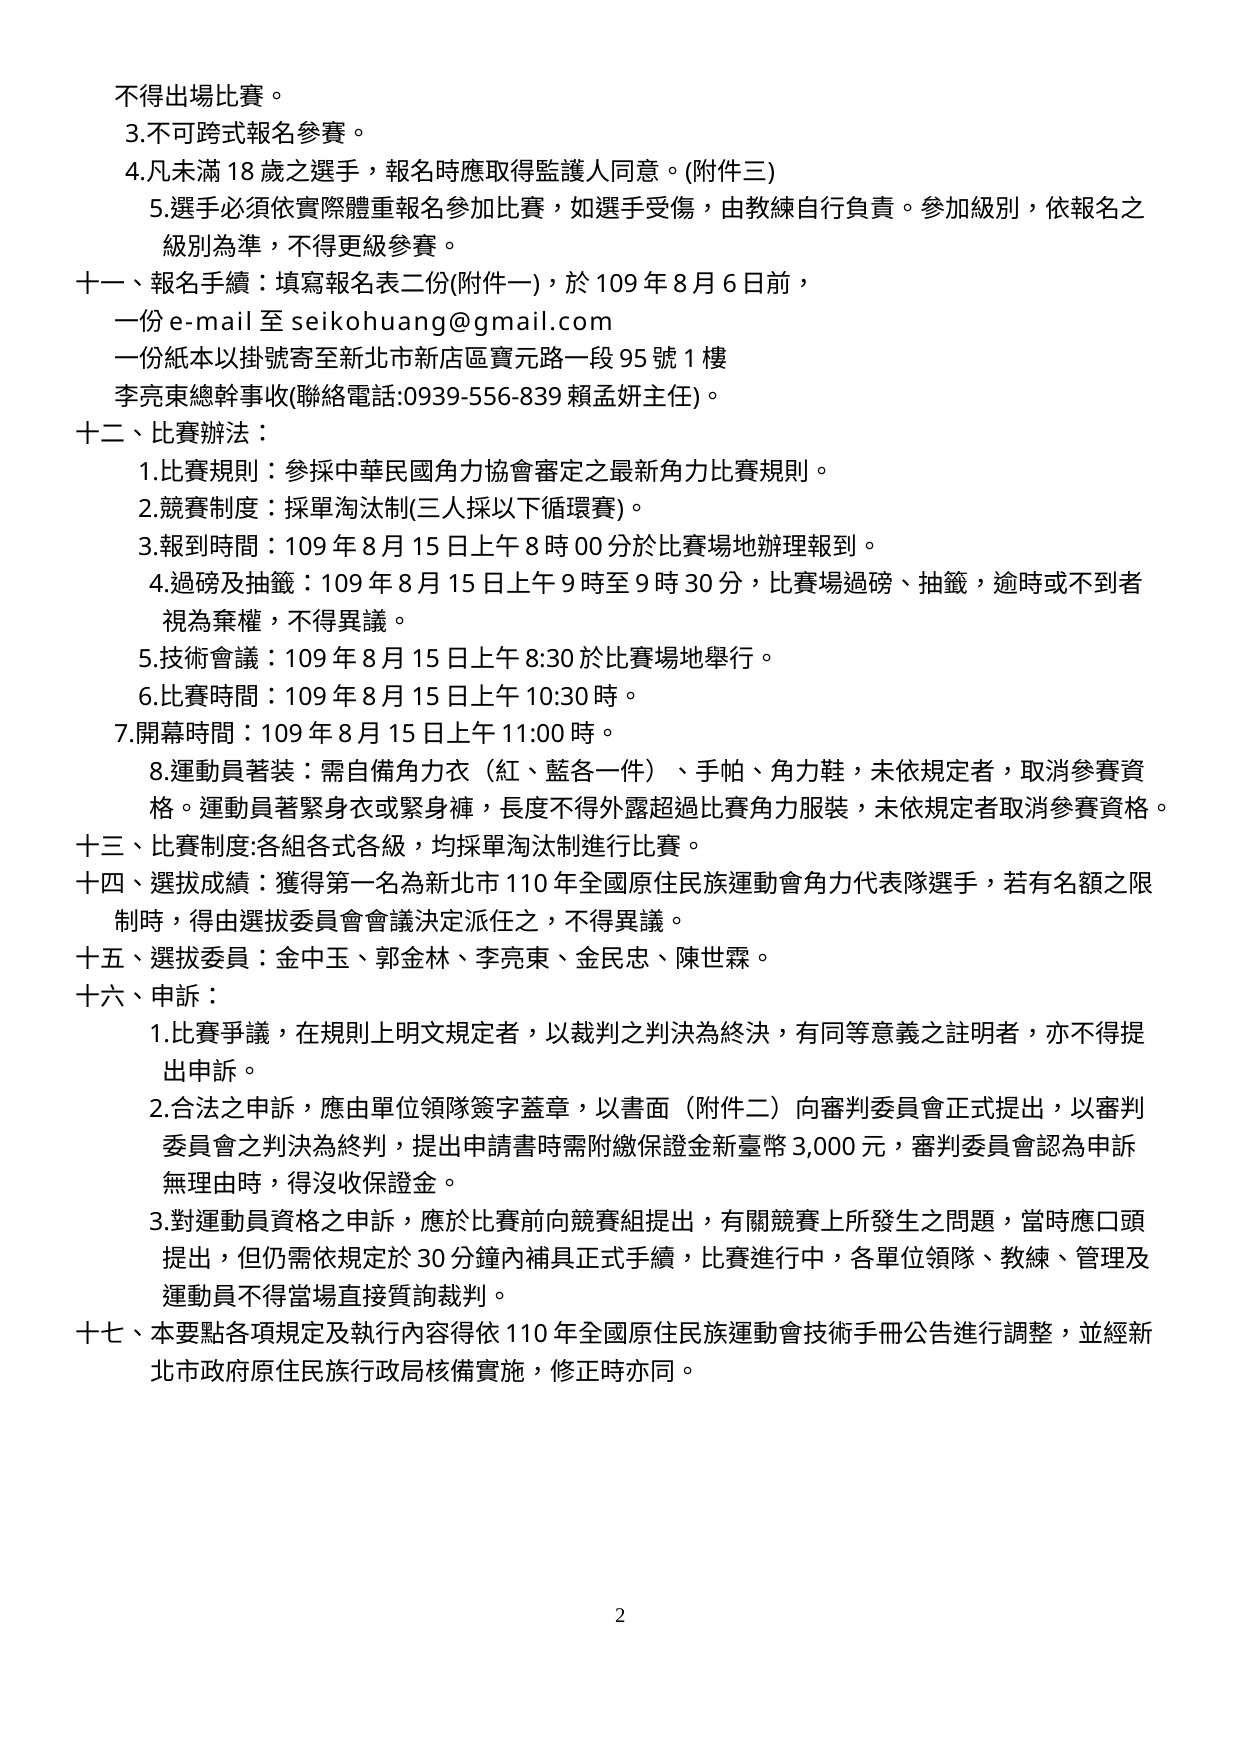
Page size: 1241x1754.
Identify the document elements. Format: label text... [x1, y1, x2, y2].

text 4.過磅及抽籤：109年8月15日上午9時至9時30分，比賽場過磅、抽籤，逾時或不到者 視為棄權，不得異議。 [149, 562, 1165, 637]
text 6.比賽時間：109年8月15日上午10:30時。 [125, 675, 1165, 712]
text 十一、報名手續：填寫報名表二份(附件一)，於109年8月6日前， 一份e-mail至seikohuang@gmail.com 一份紙本以掛號寄至新北市新店區寶元路一段95號1樓 李亮東總幹事收(聯絡電話:0939-556-839賴孟妍主任)。 [75, 262, 1165, 412]
text 1.比賽爭議，在規則上明文規定者，以裁判之判決為終決，有同等意義之註明者，亦不得提 出申訴。 [149, 1012, 1165, 1087]
text 5.技術會議：109年8月15日上午8:30於比賽場地舉行。 [125, 637, 1165, 675]
text 十二、比賽辦法： [75, 412, 1165, 450]
text 制時，得由選拔委員會會議決定派任之，不得異議。 [75, 900, 1165, 937]
text 5.選手必須依實際體重報名參加比賽，如選手受傷，由教練自行負責。參加級別，依報名之 級別為準，不得更級參賽。 [149, 187, 1165, 262]
text 十四、選拔成績：獲得第一名為新北市110年全國原住民族運動會角力代表隊選手，若有名額之限 [75, 862, 1165, 900]
text 7.開幕時間：109年8月15日上午11:00時。 [75, 712, 1165, 750]
text 3.不可跨式報名參賽。 [125, 112, 1165, 150]
text 十七、本要點各項規定及執行內容得依110年全國原住民族運動會技術手冊公告進行調整，並經新北市政府原住民族行政局核備實施，修正時亦同。 [75, 1312, 1165, 1387]
text 3.對運動員資格之申訴，應於比賽前向競賽組提出，有關競賽上所發生之問題，當時應口頭 提出，但仍需依規定於30分鐘內補具正式手續，比賽進行中，各單位領隊、教練、管理及 運動員不得當場直接質詢裁判。 [149, 1200, 1165, 1312]
text 不得出場比賽。 [75, 75, 1165, 112]
text 2.合法之申訴，應由單位領隊簽字蓋章，以書面（附件二）向審判委員會正式提出，以審判 委員會之判決為終判，提出申請書時需附繳保證金新臺幣3,000元，審判委員會認為申訴 無理由時，得沒收保證金。 [149, 1087, 1165, 1200]
text 十五、選拔委員：金中玉、郭金林、李亮東、金民忠、陳世霖。 [75, 937, 1165, 975]
text 4.凡未滿18歲之選手，報名時應取得監護人同意。(附件三) [125, 150, 1165, 187]
text 1.比賽規則：參採中華民國角力協會審定之最新角力比賽規則。 [125, 450, 1165, 487]
text 十六、申訴： [75, 975, 1165, 1012]
text 2.競賽制度：採單淘汰制(三人採以下循環賽)。 [125, 487, 1165, 525]
text 8.運動員著装：需自備角力衣（紅、藍各一件）、手帕、角力鞋，未依規定者，取消參賽資格。運動員著緊身衣或緊身褲，長度不得外露超過比賽角力服裝，未依規定者取消參賽資格。 [149, 750, 1165, 825]
text 3.報到時間：109年8月15日上午8時00分於比賽場地辦理報到。 [125, 525, 1165, 562]
text 十三、比賽制度:各組各式各級，均採單淘汰制進行比賽。 [75, 825, 1165, 862]
